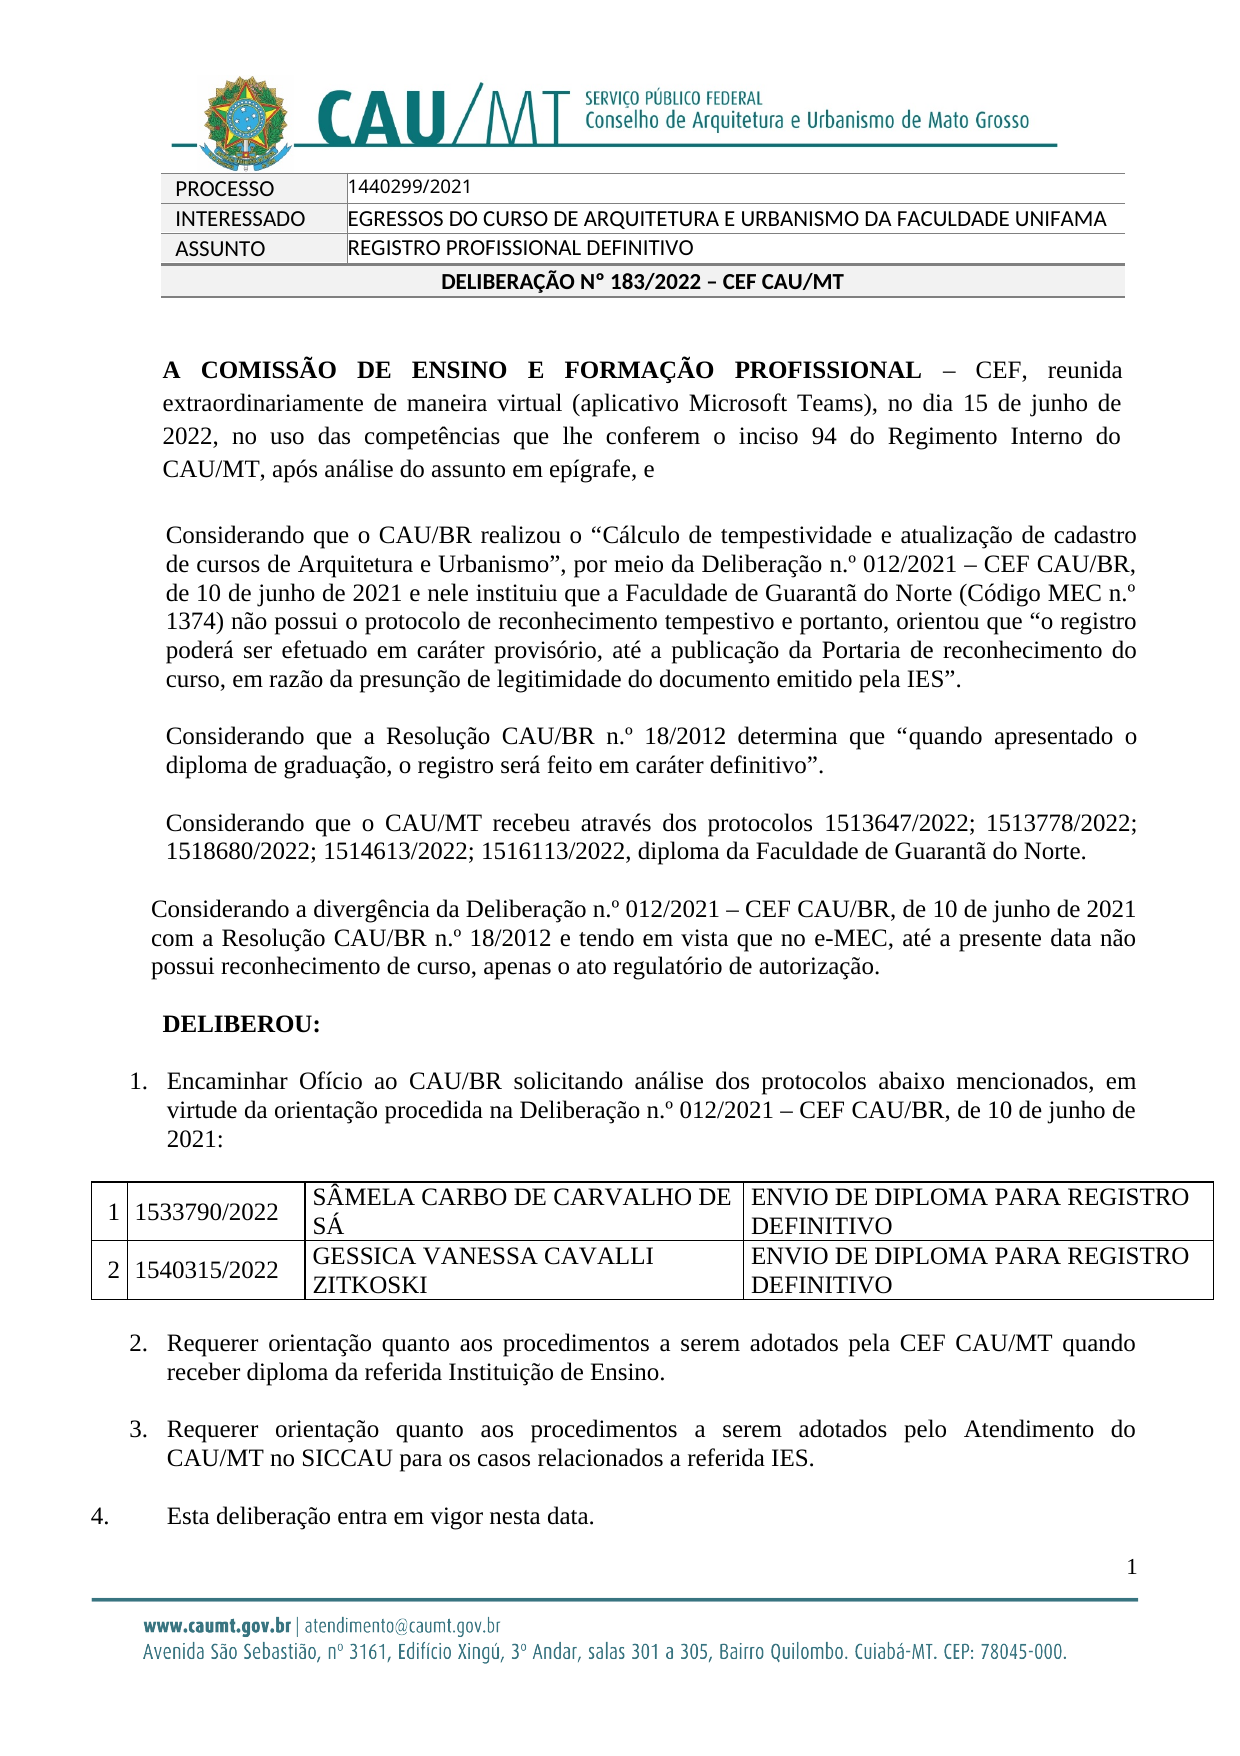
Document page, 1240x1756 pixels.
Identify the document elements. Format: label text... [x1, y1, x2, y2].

list Requerer orientação quanto aos procedimentos a serem adotados pela CEF CAU/MT quando receber diploma da referida Instituição de Ensino. [129, 1328, 1137, 1386]
text Considerando que o CAU/MT recebeu através dos protocolos 1513647/2022; 1513778/2022; 1518680/2022; 1514613/2022; 1516113/2022, diploma da Faculdade de Guarantã do Norte. [166, 808, 1137, 865]
subtitle DELIBEROU: [162, 1009, 1137, 1038]
text Considerando a divergência da Deliberação n.º 012/2021 – CEF CAU/BR, de 10 de junho de 2021 com a Resolução CAU/BR n.º 18/2012 e tendo em vista que no e-MEC, até a presente data não possui reconhecimento de curso, apenas o ato regulatório de autorização. [151, 894, 1137, 980]
text A COMISSÃO DE ENSINO E FORMAÇÃO PROFISSIONAL – CEF, reunida extraordinariamente de maneira virtual (aplicativo Microsoft Teams), no dia 15 de junho de 2022, no uso das competências que lhe conferem o inciso 94 do Regimento Interno do CAU/MT, após análise do assunto em epígrafe, e [162, 355, 1123, 483]
table_header SÂMELA CARBO DE CARVALHO DE SÁ [306, 1183, 743, 1240]
table_cell ENVIO DE DIPLOMA PARA REGISTRO DEFINITIVO [744, 1241, 1213, 1298]
table_header 1533790/2022 [128, 1183, 304, 1240]
table_cell GESSICA VANESSA CAVALLI ZITKOSKI [306, 1241, 743, 1298]
text Considerando que o CAU/BR realizou o “Cálculo de tempestividade e atualização de cadastro de cursos de Arquitetura e Urbanismo”, por meio da Deliberação n.º 012/2021 – CEF CAU/BR, de 10 de junho de 2021 e nele instituiu que a Faculdade de Guarantã do Norte (Código MEC n.º 1374) não possui o protocolo de reconhecimento tempestivo e portanto, orientou que “o registro poderá ser efetuado em caráter provisório, até a publicação da Portaria de reconhecimento do curso, em razão da presunção de legitimidade do documento emitido pela IES”. [166, 520, 1137, 693]
text Considerando que a Resolução CAU/BR n.º 18/2012 determina que “quando apresentado o diploma de graduação, o registro será feito em caráter definitivo”. [166, 721, 1137, 779]
list Requerer orientação quanto aos procedimentos a serem adotados pelo Atendimento do CAU/MT no SICCAU para os casos relacionados a referida IES. [129, 1414, 1137, 1472]
table_header 1 [92, 1183, 127, 1240]
table_cell 1540315/2022 [128, 1241, 304, 1298]
list Esta deliberação entra em vigor nesta data. [91, 1501, 1137, 1529]
table_header ENVIO DE DIPLOMA PARA REGISTRO DEFINITIVO [744, 1183, 1213, 1240]
list Encaminhar Ofício ao CAU/BR solicitando análise dos protocolos abaixo mencionados, em virtude da orientação procedida na Deliberação n.º 012/2021 – CEF CAU/BR, de 10 de junho de 2021: [129, 1066, 1137, 1153]
table_cell 2 [92, 1241, 127, 1298]
